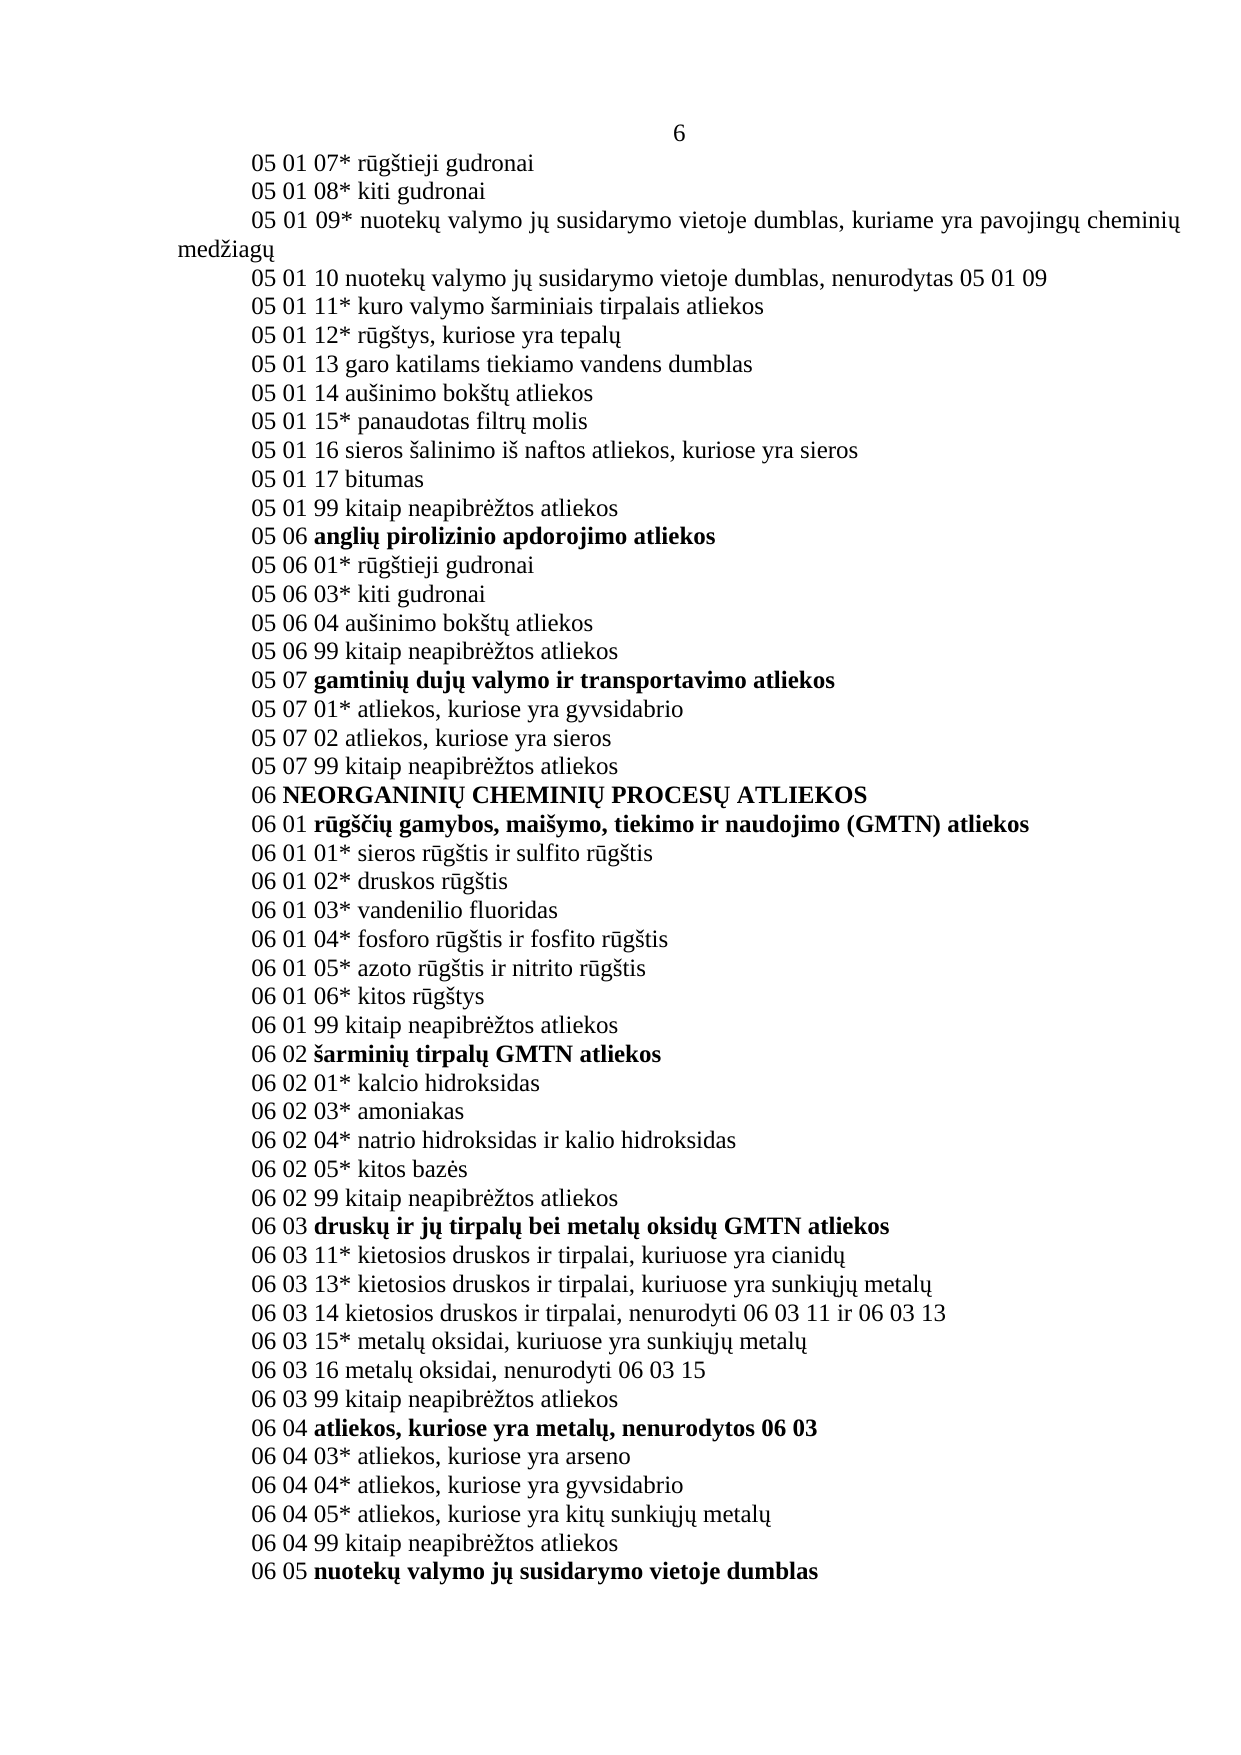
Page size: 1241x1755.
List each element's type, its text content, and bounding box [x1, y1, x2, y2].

text 06 01 99 kitaip neapibrėžtos atliekos [177, 1010, 1181, 1039]
text 05 07 gamtinių dujų valymo ir transportavimo atliekos [177, 665, 1181, 694]
text 06 03 99 kitaip neapibrėžtos atliekos [177, 1384, 1181, 1413]
text 05 01 07* rūgštieji gudronai [177, 148, 1181, 176]
text 06 02 01* kalcio hidroksidas [177, 1068, 1181, 1096]
text 06 03 11* kietosios druskos ir tirpalai, kuriuose yra cianidų [177, 1240, 1181, 1269]
text 06 04 03* atliekos, kuriose yra arseno [177, 1441, 1181, 1470]
text 05 01 15* panaudotas filtrų molis [177, 406, 1181, 435]
text 05 01 13 garo katilams tiekiamo vandens dumblas [177, 349, 1181, 378]
text 06 02 99 kitaip neapibrėžtos atliekos [177, 1183, 1181, 1211]
text 06 01 03* vandenilio fluoridas [177, 895, 1181, 924]
text 06 02 04* natrio hidroksidas ir kalio hidroksidas [177, 1125, 1181, 1154]
text 05 01 11* kuro valymo šarminiais tirpalais atliekos [177, 291, 1181, 320]
text 06 02 03* amoniakas [177, 1096, 1181, 1125]
text 06 05 nuotekų valymo jų susidarymo vietoje dumblas [177, 1556, 1181, 1585]
text 05 07 02 atliekos, kuriose yra sieros [177, 723, 1181, 751]
text 05 06 99 kitaip neapibrėžtos atliekos [177, 636, 1181, 665]
text 06 03 13* kietosios druskos ir tirpalai, kuriuose yra sunkiųjų metalų [177, 1269, 1181, 1298]
text 06 02 šarminių tirpalų GMTN atliekos [177, 1039, 1181, 1068]
text 05 01 09* nuotekų valymo jų susidarymo vietoje dumblas, kuriame yra pavojingų cheminių medžiagų [177, 205, 1181, 263]
text 05 01 17 bitumas [177, 464, 1181, 493]
text 06 04 99 kitaip neapibrėžtos atliekos [177, 1528, 1181, 1556]
text 05 01 16 sieros šalinimo iš naftos atliekos, kuriose yra sieros [177, 435, 1181, 464]
text 06 NEORGANINIŲ CHEMINIŲ PROCESŲ ATLIEKOS [177, 780, 1181, 809]
text 06 04 atliekos, kuriose yra metalų, nenurodytos 06 03 [177, 1413, 1181, 1441]
text 06 03 16 metalų oksidai, nenurodyti 06 03 15 [177, 1355, 1181, 1384]
text 06 02 05* kitos bazės [177, 1154, 1181, 1183]
text 05 01 14 aušinimo bokštų atliekos [177, 378, 1181, 406]
text 05 06 anglių pirolizinio apdorojimo atliekos [177, 521, 1181, 550]
text 05 01 08* kiti gudronai [177, 176, 1181, 205]
text 06 03 druskų ir jų tirpalų bei metalų oksidų GMTN atliekos [177, 1211, 1181, 1240]
text 06 03 15* metalų oksidai, kuriuose yra sunkiųjų metalų [177, 1326, 1181, 1355]
text 06 04 05* atliekos, kuriose yra kitų sunkiųjų metalų [177, 1499, 1181, 1528]
text 06 04 04* atliekos, kuriose yra gyvsidabrio [177, 1470, 1181, 1499]
text 06 01 05* azoto rūgštis ir nitrito rūgštis [177, 953, 1181, 981]
text 06 01 01* sieros rūgštis ir sulfito rūgštis [177, 838, 1181, 866]
text 06 01 rūgščių gamybos, maišymo, tiekimo ir naudojimo (GMTN) atliekos [177, 809, 1181, 838]
text 05 01 99 kitaip neapibrėžtos atliekos [177, 493, 1181, 521]
text 05 01 12* rūgštys, kuriose yra tepalų [177, 320, 1181, 349]
text 06 01 06* kitos rūgštys [177, 981, 1181, 1010]
text 06 01 04* fosforo rūgštis ir fosfito rūgštis [177, 924, 1181, 953]
text 05 07 99 kitaip neapibrėžtos atliekos [177, 751, 1181, 780]
text 05 06 03* kiti gudronai [177, 579, 1181, 608]
text 05 01 10 nuotekų valymo jų susidarymo vietoje dumblas, nenurodytas 05 01 09 [177, 263, 1181, 291]
text 05 07 01* atliekos, kuriose yra gyvsidabrio [177, 694, 1181, 723]
text 05 06 04 aušinimo bokštų atliekos [177, 608, 1181, 636]
text 05 06 01* rūgštieji gudronai [177, 550, 1181, 579]
text 06 01 02* druskos rūgštis [177, 866, 1181, 895]
text 06 03 14 kietosios druskos ir tirpalai, nenurodyti 06 03 11 ir 06 03 13 [177, 1298, 1181, 1326]
